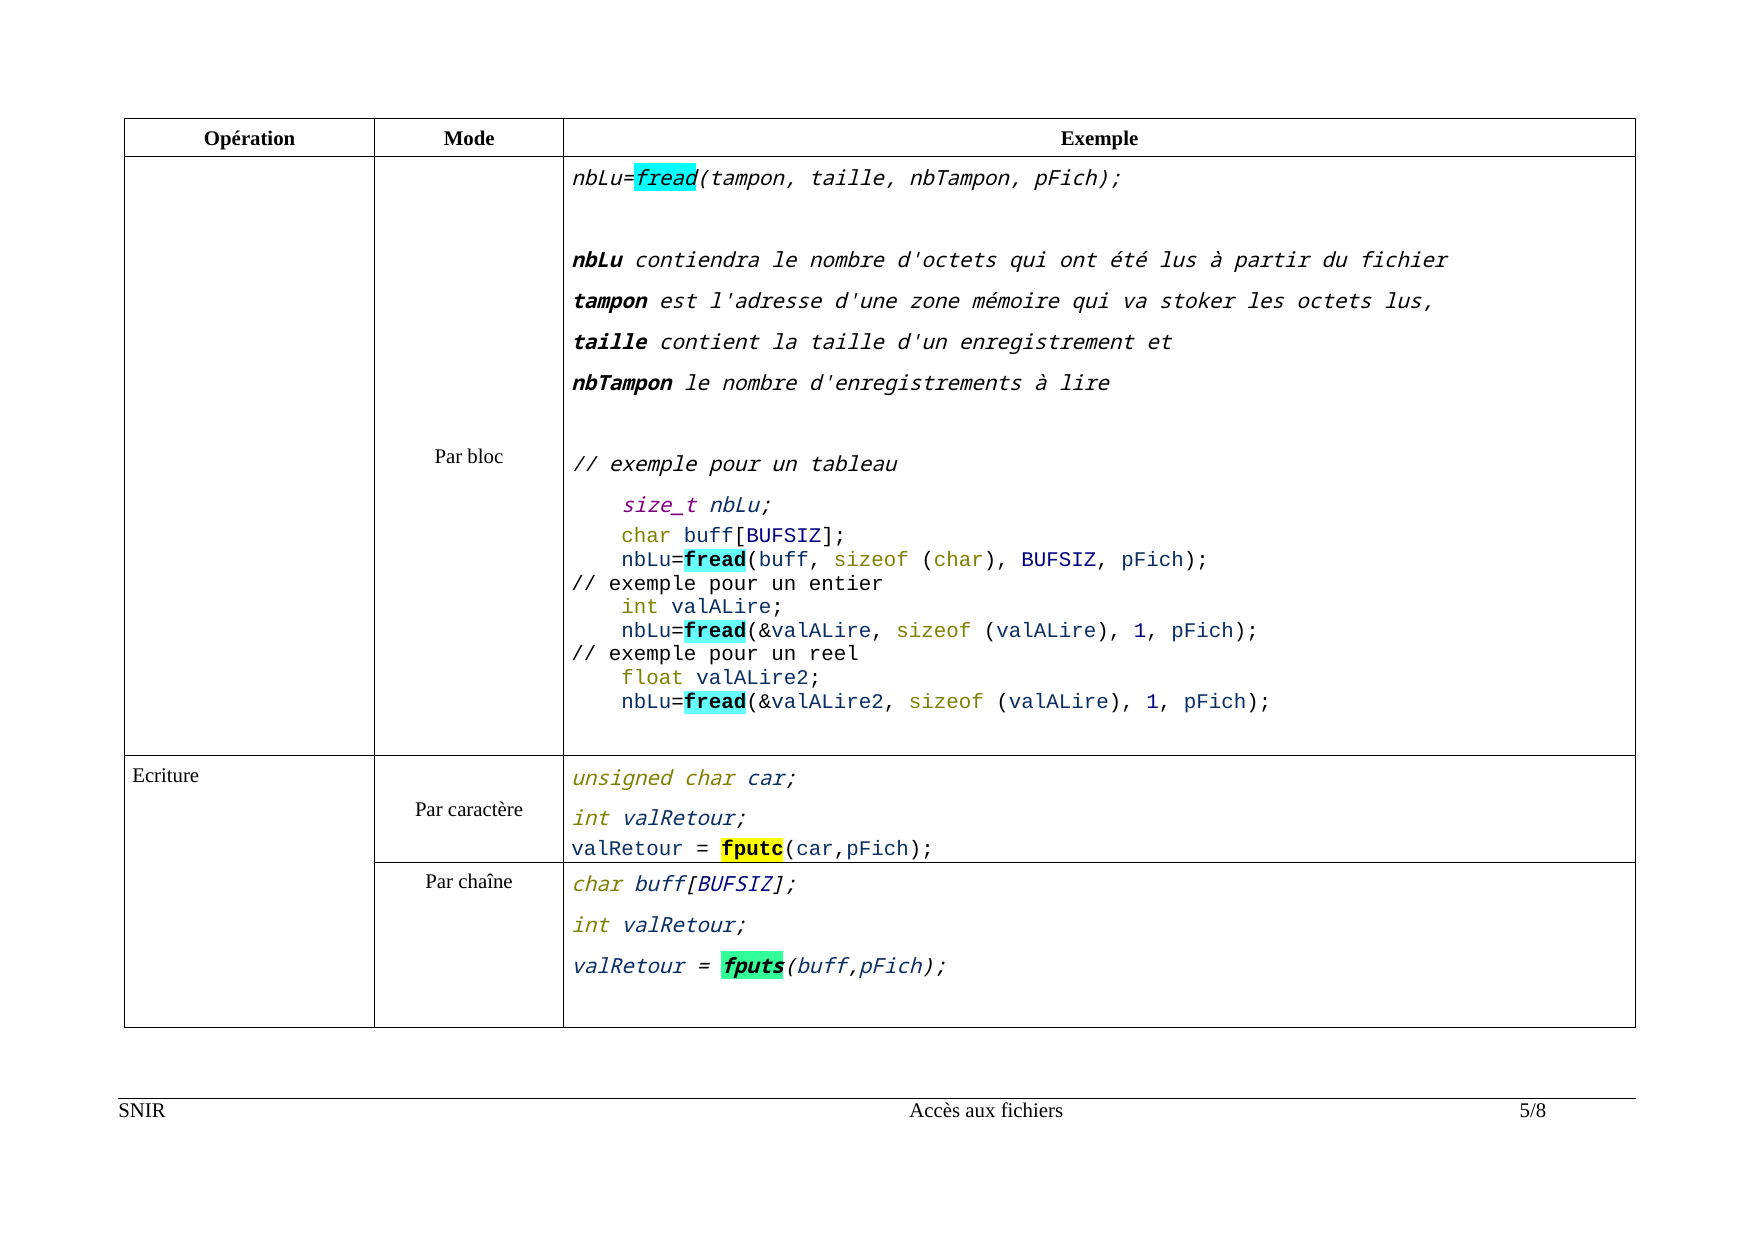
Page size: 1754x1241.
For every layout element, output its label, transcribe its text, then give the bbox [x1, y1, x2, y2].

table_header Mode [375, 119, 563, 156]
table_cell Par bloc [375, 157, 563, 755]
table_header Par caractère [375, 756, 563, 862]
table_cell Par chaîne [375, 863, 563, 1027]
table_cell Ecriture [125, 756, 374, 1027]
table_cell nbLu=fread(tampon, taille, nbTampon, pFich); nbLu contiendra le nombre d'octets qui ont été lus à partir du fichier tampon est l'adresse d'une zone mémoire qui va stoker les octets lus, taille contient la taille d'un enregistrement et nbTampon le nombre d'enregistrements à lire // exemple pour un tableau size_t nbLu; char buff[BUFSIZ]; nbLu=fread(buff, sizeof (char), BUFSIZ, pFich); // exemple pour un entier int valALire; nbLu=fread(&valALire, sizeof (valALire), 1, pFich); // exemple pour un reel float valALire2; nbLu=fread(&valALire2, sizeof (valALire), 1, pFich); [564, 157, 1635, 755]
table_cell [125, 157, 374, 755]
table_cell char buff[BUFSIZ]; int valRetour; valRetour = fputs(buff,pFich); [564, 863, 1635, 1027]
table_header Exemple [564, 119, 1635, 156]
table_header unsigned char car; int valRetour; valRetour = fputc(car,pFich); [564, 756, 1635, 862]
table_header Opération [125, 119, 374, 156]
